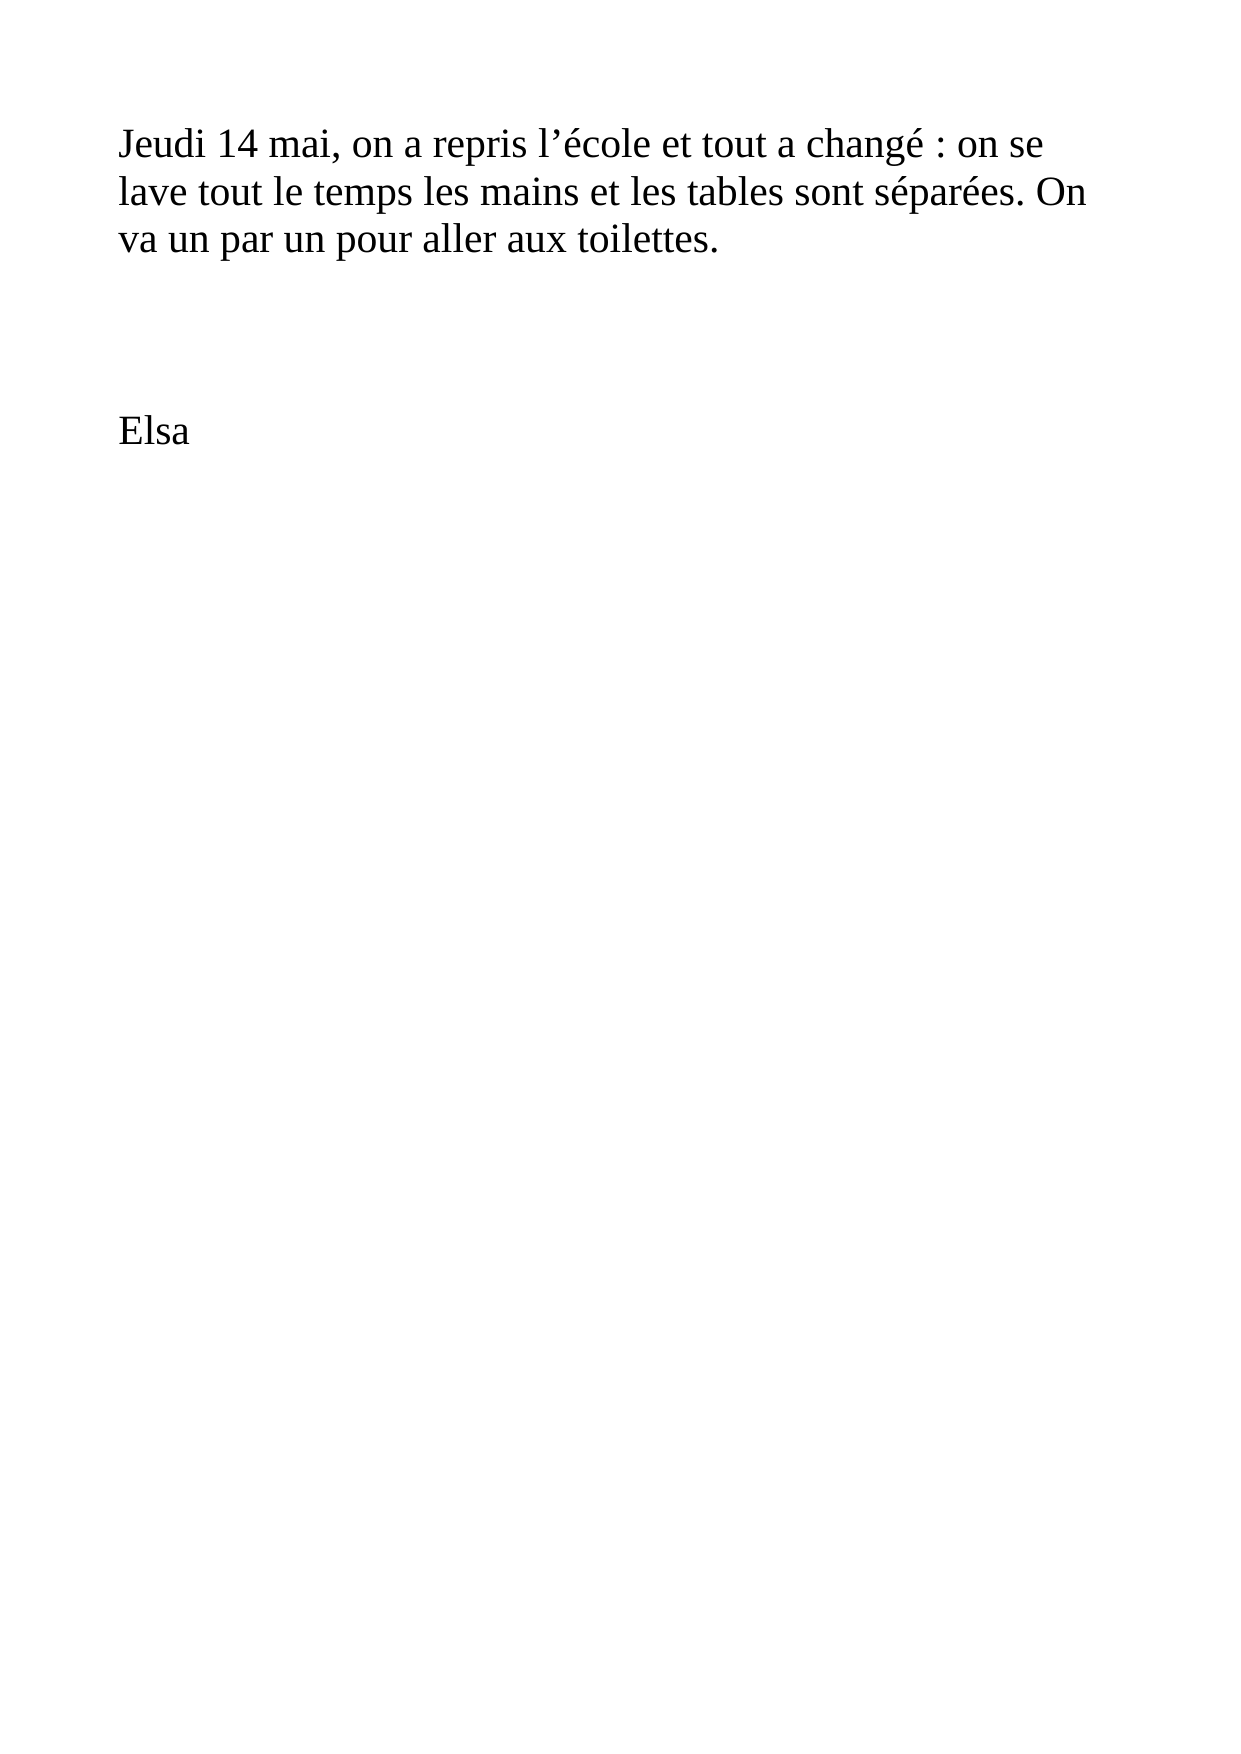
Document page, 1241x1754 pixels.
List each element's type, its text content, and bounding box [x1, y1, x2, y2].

text Elsa [118, 406, 1122, 453]
text Jeudi 14 mai, on a repris l’école et tout a changé : on se lave tout le temps les mains et les tables sont séparées. On va un par un pour aller aux toilettes. [118, 118, 1122, 262]
